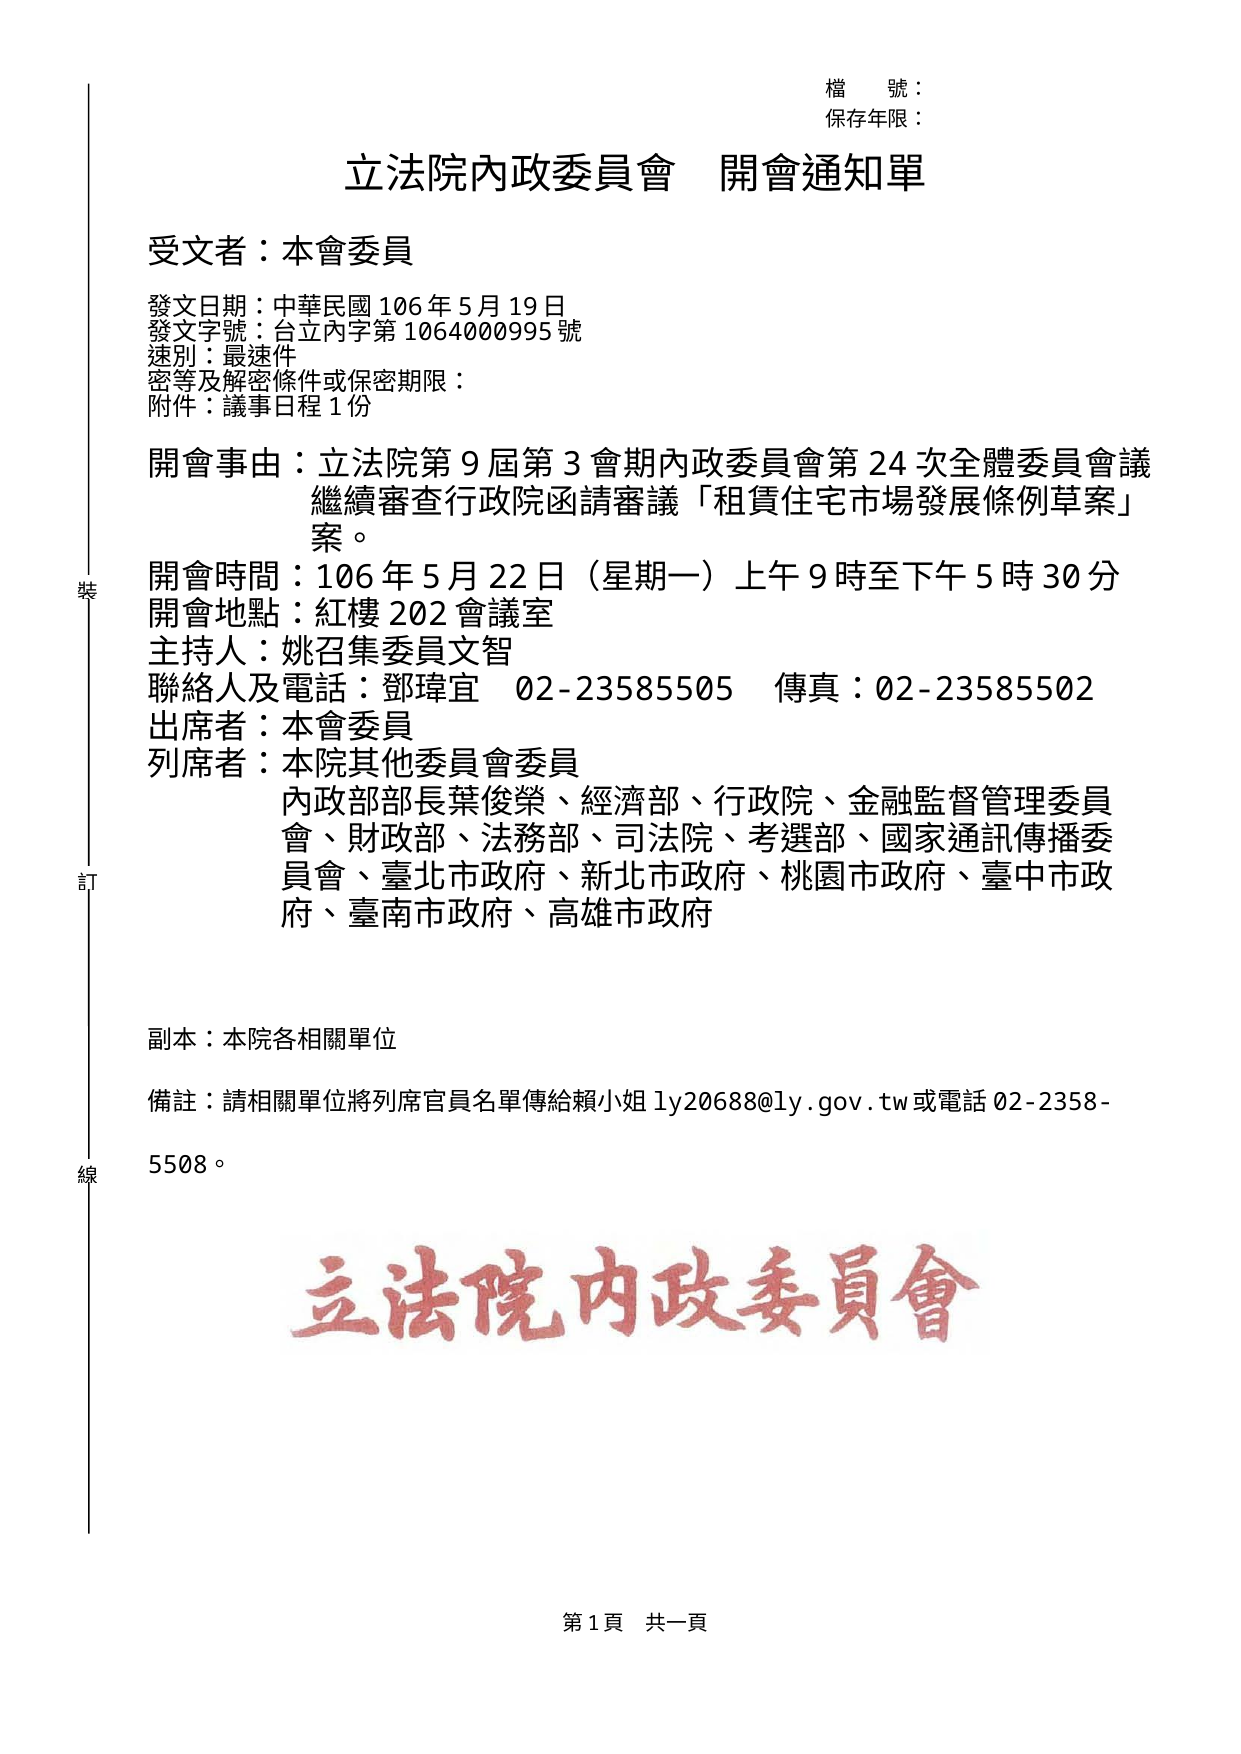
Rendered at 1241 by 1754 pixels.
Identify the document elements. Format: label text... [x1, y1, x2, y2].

title 立法院內政委員會 開會通知單 [148, 158, 1122, 233]
text 備註：請相關單位將列席官員名單傳給賴小姐ly20688@ly.gov.tw或電話02-2358-5508。 [148, 1058, 1122, 1183]
text 受文者：本會委員 [148, 233, 1122, 271]
text 檔 號： [825, 72, 1070, 102]
text 主持人：姚召集委員文智 [148, 633, 1122, 671]
text 出席者：本會委員 [148, 708, 1122, 746]
text 密等及解密條件或保密期限： [148, 371, 1122, 396]
text 列席者：本院其他委員會委員 內政部部長葉俊榮、經濟部、行政院、金融監督管理委員會、財政部、法務部、司法院、考選部、國家通訊傳播委員會、臺北市政府、新北市政府、桃園市政府、臺中市政府、臺南市政府、高雄市政府 [148, 746, 1122, 933]
text 開會地點：紅樓202會議室 [148, 596, 1122, 633]
text 發文字號：台立內字第1064000995號 [148, 321, 1122, 346]
text 發文日期：中華民國106年5月19日 [148, 296, 1122, 321]
text 聯絡人及電話：鄧瑋宜 02-23585505 傳真：02-23585502 [148, 671, 1122, 708]
text 開會時間：106年5月22日（星期一）上午9時至下午5時30分 [148, 558, 1122, 596]
text 副本：本院各相關單位 [148, 996, 1122, 1058]
text 附件：議事日程1份 [148, 396, 1122, 421]
text 開會事由：立法院第9屆第3會期內政委員會第24次全體委員會議 繼續審查行政院函請審議「租賃住宅市場發展條例草案」案。 [148, 446, 1152, 558]
text 速別：最速件 [148, 346, 1122, 371]
text 保存年限： [825, 102, 1070, 132]
title [810, 64, 1085, 151]
